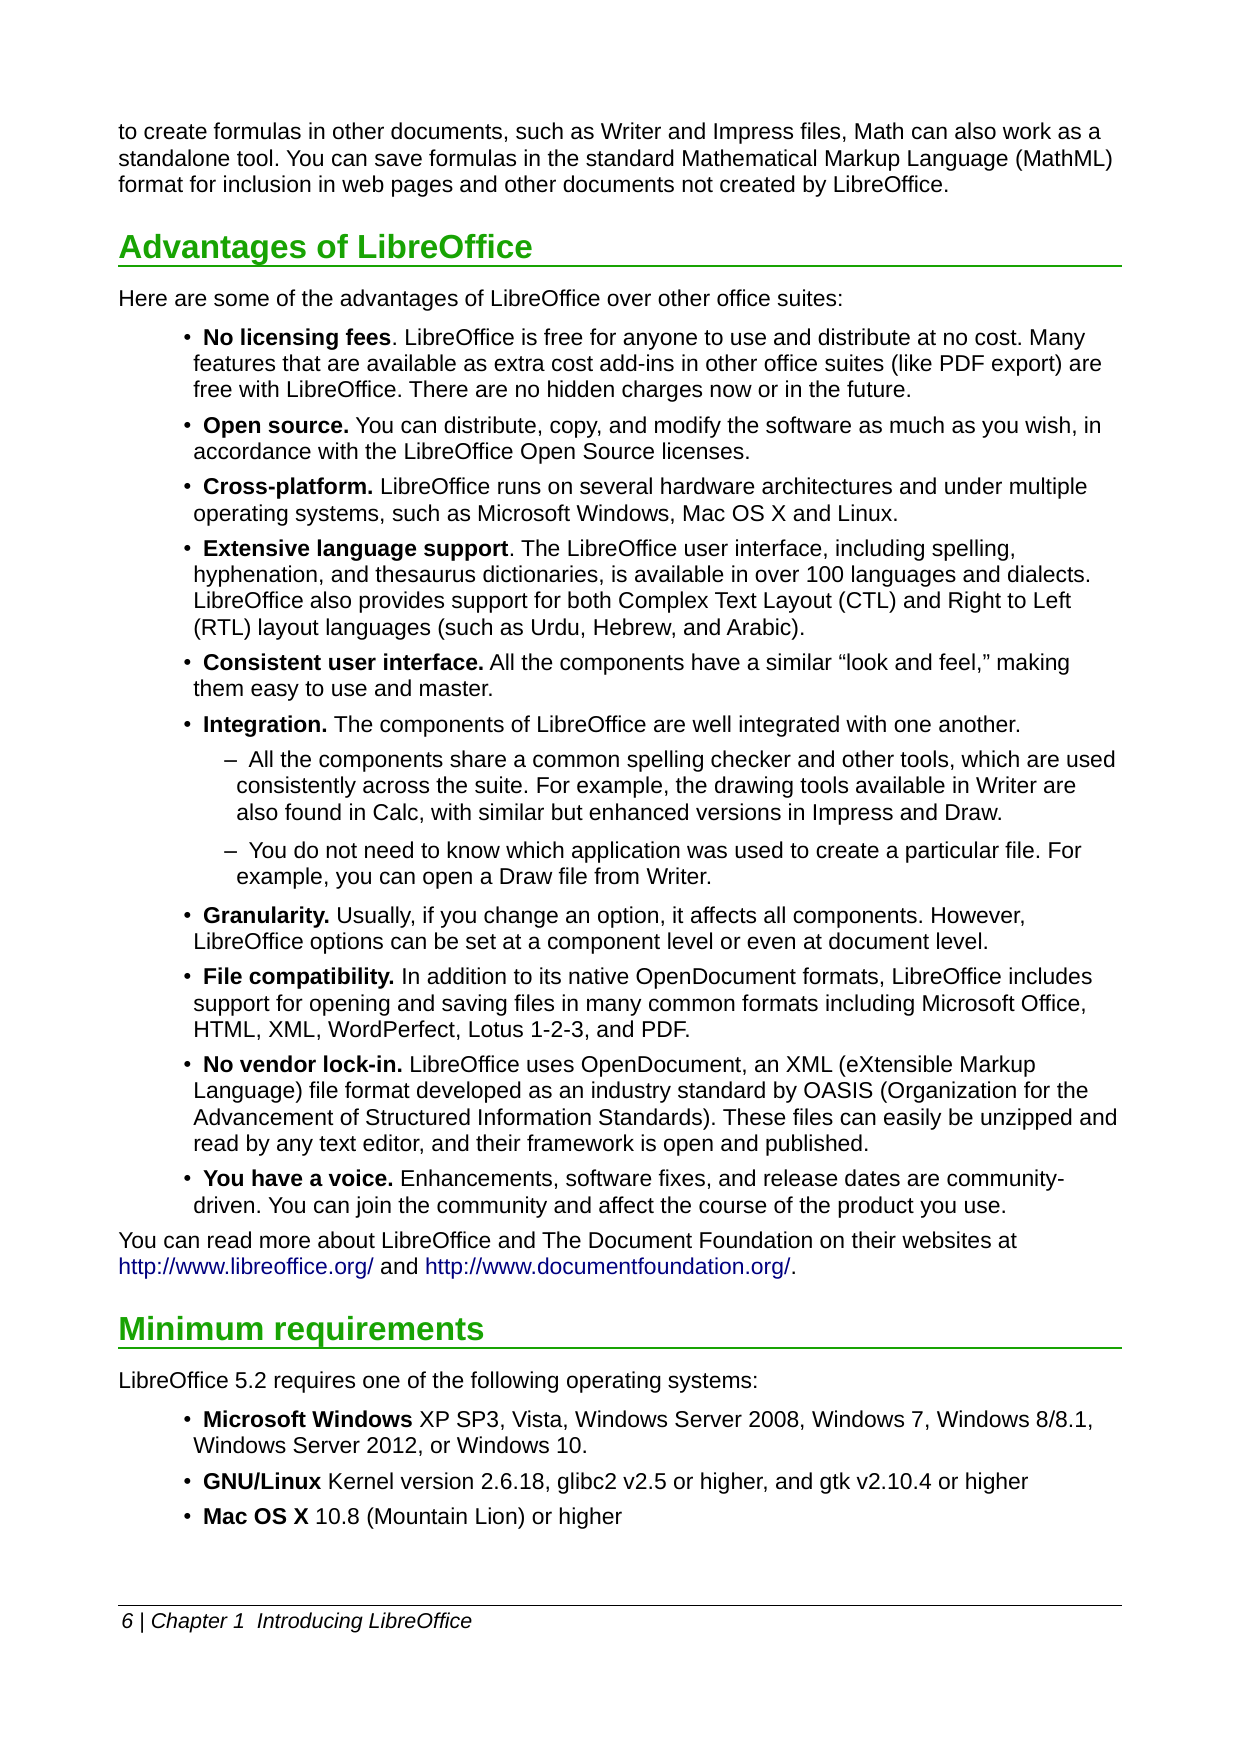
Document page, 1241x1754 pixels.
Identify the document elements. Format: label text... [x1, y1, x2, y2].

list No licensing fees. LibreOffice is free for anyone to use and distribute at no cost. Many features that are available as extra cost add-ins in other office suites (like PDF export) are free with LibreOffice. There are no hidden charges now or in the future. [193, 324, 1122, 403]
list Cross-platform. LibreOffice runs on several hardware architectures and under multiple operating systems, such as Microsoft Windows, Mac OS X and Linux. [193, 473, 1122, 526]
list Granularity. Usually, if you change an option, it affects all components. However, LibreOffice options can be set at a component level or even at document level. [193, 902, 1122, 954]
list Extensive language support. The LibreOffice user interface, including spelling, hyphenation, and thesaurus dictionaries, is available in over 100 languages and dialects. LibreOffice also provides support for both Complex Text Layout (CTL) and Right to Left (RTL) layout languages (such as Urdu, Hebrew, and Arabic). [193, 535, 1122, 640]
list Consistent user interface. All the components have a similar “look and feel,” making them easy to use and master. [193, 649, 1122, 702]
list GNU/Linux Kernel version 2.6.18, glibc2 v2.5 or higher, and gtk v2.10.4 or higher [193, 1468, 1122, 1494]
subtitle Minimum requirements [118, 1309, 1122, 1347]
list All the components share a common spelling checker and other tools, which are used consistently across the suite. For example, the drawing tools available in Writer are also found in Calc, with similar but enhanced versions in Impress and Draw. [236, 746, 1122, 825]
list Microsoft Windows XP SP3, Vista, Windows Server 2008, Windows 7, Windows 8/8.1, Windows Server 2012, or Windows 10. [193, 1406, 1122, 1459]
subtitle Advantages of LibreOffice [118, 227, 1122, 265]
list You have a voice. Enhancements, software fixes, and release dates are community-driven. You can join the community and affect the course of the product you use. [193, 1165, 1122, 1218]
list You do not need to know which application was used to create a particular file. For example, you can open a Draw file from Writer. [236, 837, 1122, 889]
text LibreOffice 5.2 requires one of the following operating systems: [118, 1367, 1122, 1394]
list File compatibility. In addition to its native OpenDocument formats, LibreOffice includes support for opening and saving files in many common formats including Microsoft Office, HTML, XML, WordPerfect, Lotus 1-2-3, and PDF. [193, 963, 1122, 1042]
list Mac OS X 10.8 (Mountain Lion) or higher [193, 1503, 1122, 1529]
list No vendor lock-in. LibreOffice uses OpenDocument, an XML (eXtensible Markup Language) file format developed as an industry standard by OASIS (Organization for the Advancement of Structured Information Standards). These files can easily be unzipped and read by any text editor, and their framework is open and published. [193, 1051, 1122, 1156]
text Here are some of the advantages of LibreOffice over other office suites: [118, 285, 1122, 311]
list Integration. The components of LibreOffice are well integrated with one another. [193, 711, 1122, 737]
text to create formulas in other documents, such as Writer and Impress files, Math can also work as a standalone tool. You can save formulas in the standard Mathematical Markup Language (MathML) format for inclusion in web pages and other documents not created by LibreOffice. [118, 118, 1122, 197]
list Open source. You can distribute, copy, and modify the software as much as you wish, in accordance with the LibreOffice Open Source licenses. [193, 412, 1122, 464]
text You can read more about LibreOffice and The Document Foundation on their websites at http://www.libreoffice.org/ and http://www.documentfoundation.org/. [118, 1227, 1122, 1279]
